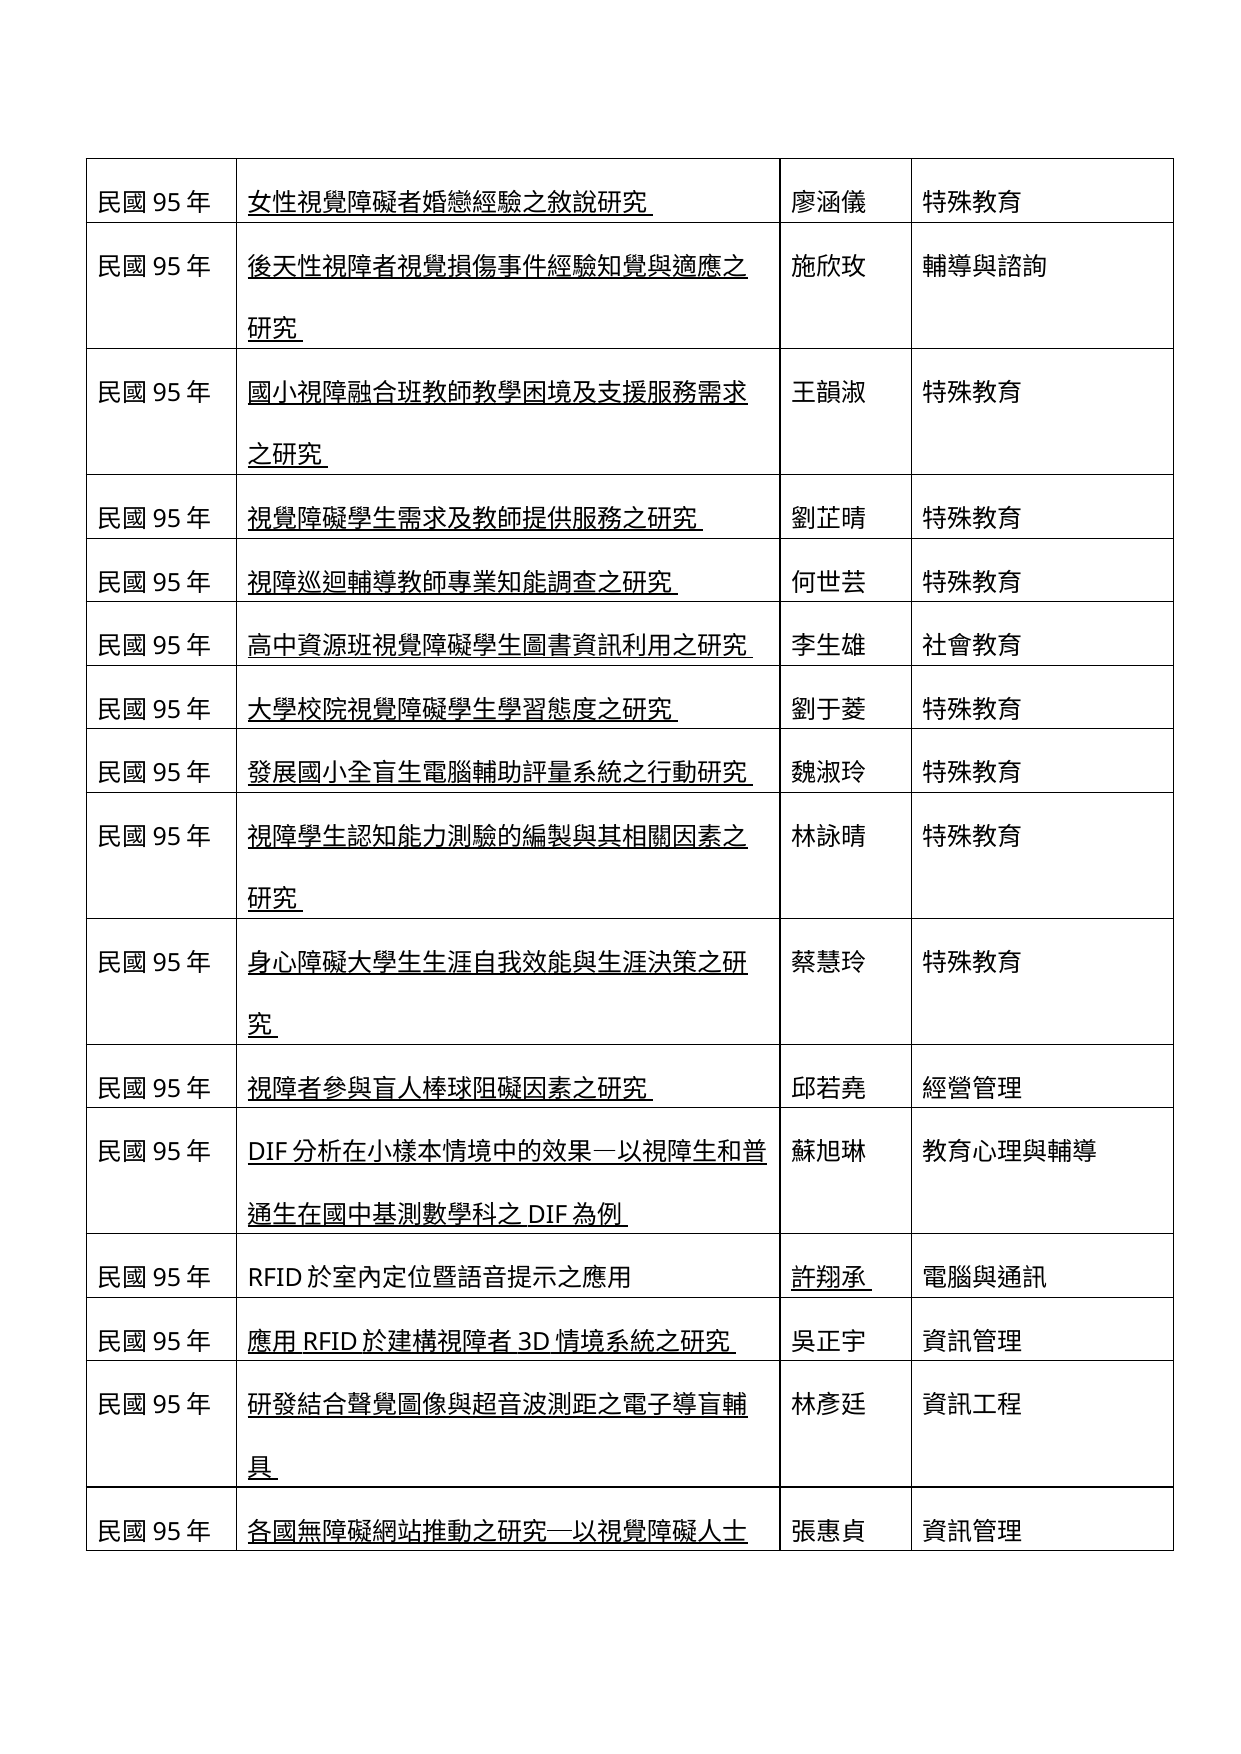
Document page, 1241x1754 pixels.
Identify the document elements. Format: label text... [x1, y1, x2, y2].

table_cell 視障者參與盲人棒球阻礙因素之研究 [237, 1045, 779, 1107]
table_cell 特殊教育 [912, 539, 1173, 601]
table_cell 李生雄 [781, 602, 911, 664]
table_cell 資訊管理 [912, 1488, 1173, 1550]
table_cell 民國95年 [87, 666, 236, 728]
table_cell 民國95年 [87, 1234, 236, 1297]
table_cell 民國95年 [87, 1298, 236, 1360]
table_cell 高中資源班視覺障礙學生圖書資訊利用之研究 [237, 602, 779, 664]
table_cell 民國95年 [87, 159, 236, 222]
table_cell 民國95年 [87, 349, 236, 474]
table_cell 民國95年 [87, 1361, 236, 1486]
table_cell 視障學生認知能力測驗的編製與其相關因素之研究 [237, 793, 779, 918]
table_cell 特殊教育 [912, 919, 1173, 1044]
table_cell 王韻淑 [781, 349, 911, 474]
table_cell 張惠貞 [781, 1488, 911, 1550]
table_cell 發展國小全盲生電腦輔助評量系統之行動研究 [237, 729, 779, 792]
table_cell 身心障礙大學生生涯自我效能與生涯決策之研究 [237, 919, 779, 1044]
table_cell 廖涵儀 [781, 159, 911, 222]
table_cell 女性視覺障礙者婚戀經驗之敘說研究 [237, 159, 779, 222]
table_cell 邱若堯 [781, 1045, 911, 1107]
table_cell 資訊工程 [912, 1361, 1173, 1486]
table_cell 魏淑玲 [781, 729, 911, 792]
table_cell 蘇旭琳 [781, 1108, 911, 1233]
table_cell 特殊教育 [912, 666, 1173, 728]
table_cell 民國95年 [87, 602, 236, 664]
table_cell 應用RFID於建構視障者3D情境系統之研究 [237, 1298, 779, 1360]
table_cell 經營管理 [912, 1045, 1173, 1107]
table_cell 特殊教育 [912, 349, 1173, 474]
table_cell 研發結合聲覺圖像與超音波測距之電子導盲輔具 [237, 1361, 779, 1486]
table_cell 何世芸 [781, 539, 911, 601]
table_cell 民國95年 [87, 1108, 236, 1233]
table_cell 電腦與通訊 [912, 1234, 1173, 1297]
table_cell 國小視障融合班教師教學困境及支援服務需求之研究 [237, 349, 779, 474]
table_cell 吳正宇 [781, 1298, 911, 1360]
table_cell 民國95年 [87, 223, 236, 348]
table_cell 特殊教育 [912, 159, 1173, 222]
table_cell 劉于菱 [781, 666, 911, 728]
table_cell 民國95年 [87, 539, 236, 601]
table_cell 大學校院視覺障礙學生學習態度之研究 [237, 666, 779, 728]
table_cell 林詠晴 [781, 793, 911, 918]
table_cell 特殊教育 [912, 729, 1173, 792]
table_cell 民國95年 [87, 1045, 236, 1107]
table_cell 特殊教育 [912, 475, 1173, 537]
table_cell 施欣玫 [781, 223, 911, 348]
table_cell 視覺障礙學生需求及教師提供服務之研究 [237, 475, 779, 537]
table_cell 林彥廷 [781, 1361, 911, 1486]
table_cell 輔導與諮詢 [912, 223, 1173, 348]
table_cell 民國95年 [87, 729, 236, 792]
table_cell 民國95年 [87, 475, 236, 537]
table_cell 特殊教育 [912, 793, 1173, 918]
table_cell 民國95年 [87, 919, 236, 1044]
table_cell 民國95年 [87, 1488, 236, 1550]
table_cell 後天性視障者視覺損傷事件經驗知覺與適應之研究 [237, 223, 779, 348]
table_cell 各國無障礙網站推動之研究─以視覺障礙人士 [237, 1488, 779, 1550]
table_cell 視障巡迴輔導教師專業知能調查之研究 [237, 539, 779, 601]
table_cell 社會教育 [912, 602, 1173, 664]
table_cell 民國95年 [87, 793, 236, 918]
table_cell 資訊管理 [912, 1298, 1173, 1360]
table_cell 許翔承 [781, 1234, 911, 1297]
table_cell RFID於室內定位暨語音提示之應用 [237, 1234, 779, 1297]
table_cell 蔡慧玲 [781, 919, 911, 1044]
table_cell DIF分析在小樣本情境中的效果—以視障生和普通生在國中基測數學科之DIF為例 [237, 1108, 779, 1233]
table_cell 劉芷晴 [781, 475, 911, 537]
table_cell 教育心理與輔導 [912, 1108, 1173, 1233]
